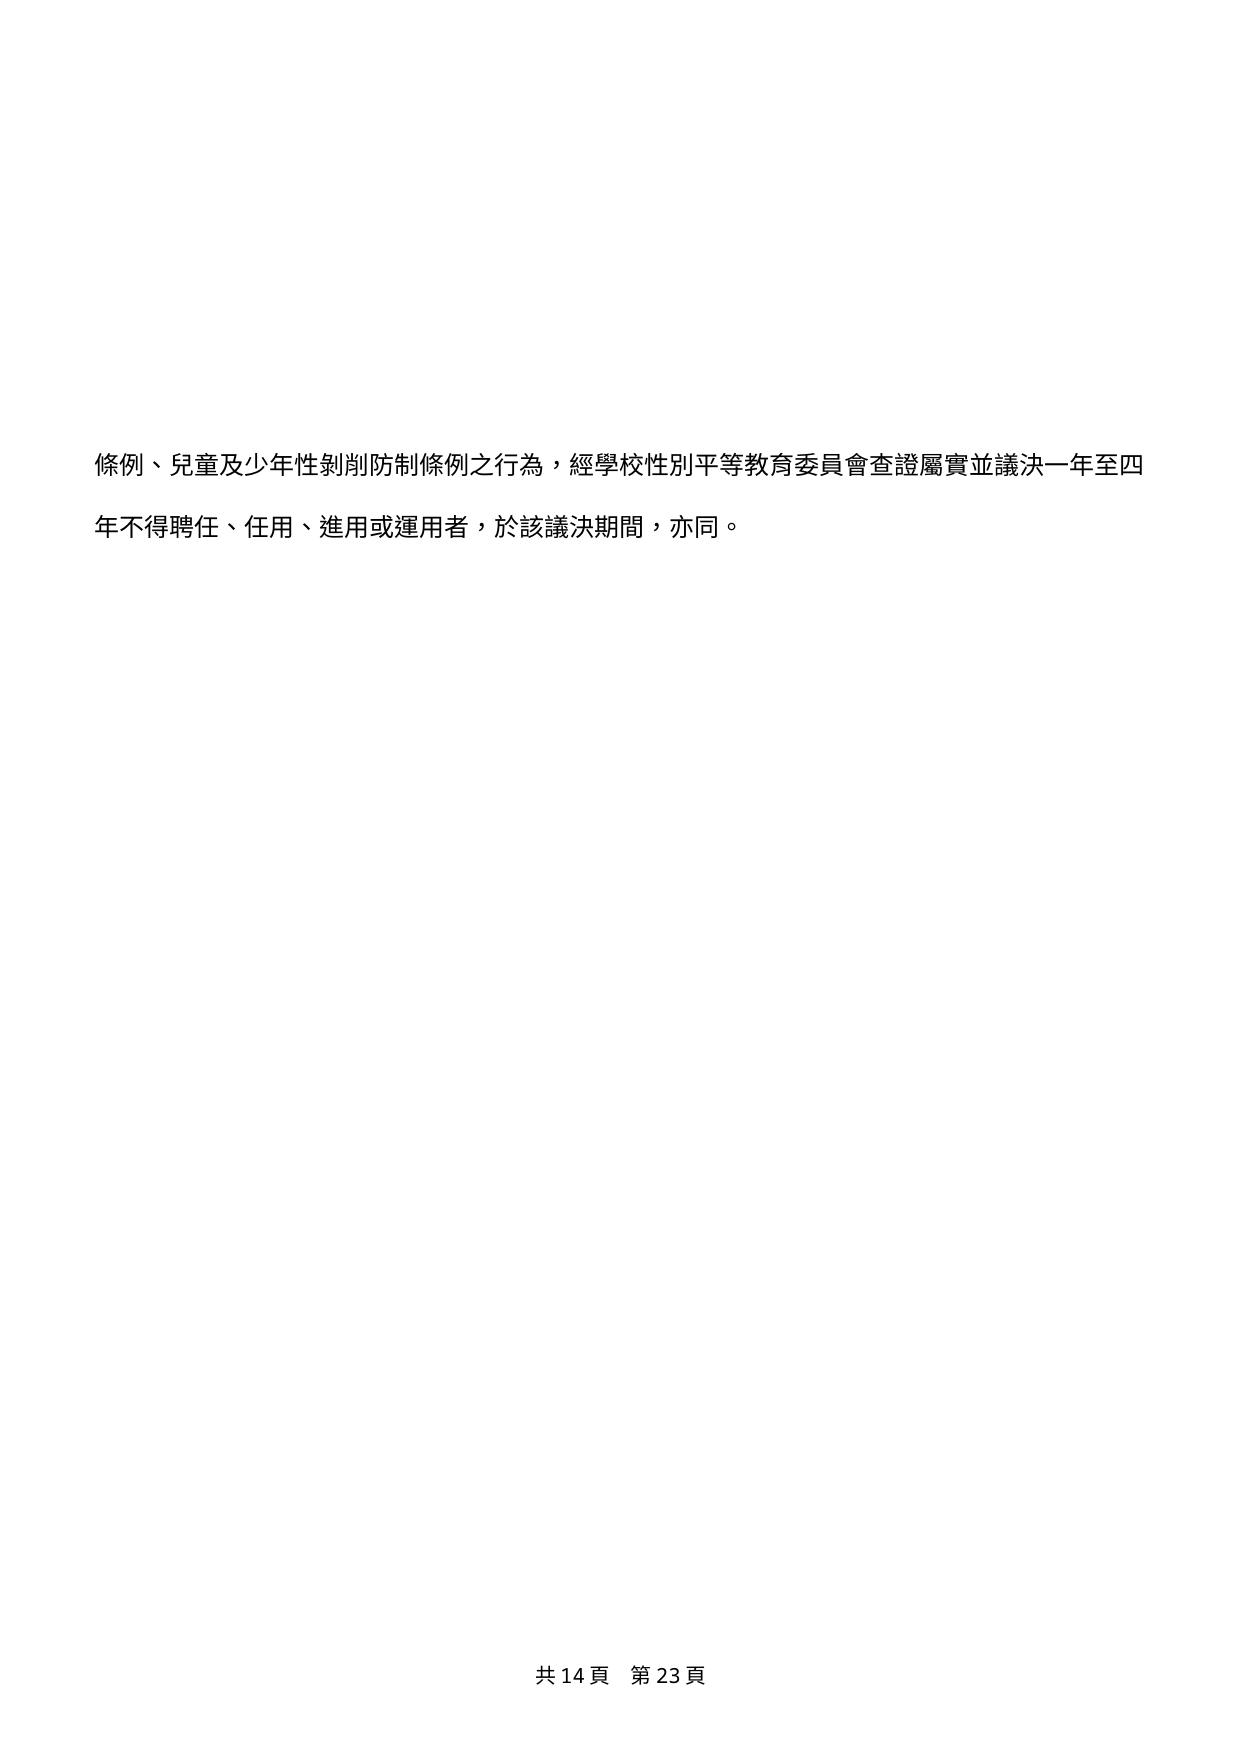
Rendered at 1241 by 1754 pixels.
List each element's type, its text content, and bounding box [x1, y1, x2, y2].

text 條例、兒童及少年性剝削防制條例之行為，經學校性別平等教育委員會查證屬實並議決一年至四年不得聘任、任用、進用或運用者，於該議決期間，亦同。 [94, 422, 1146, 547]
